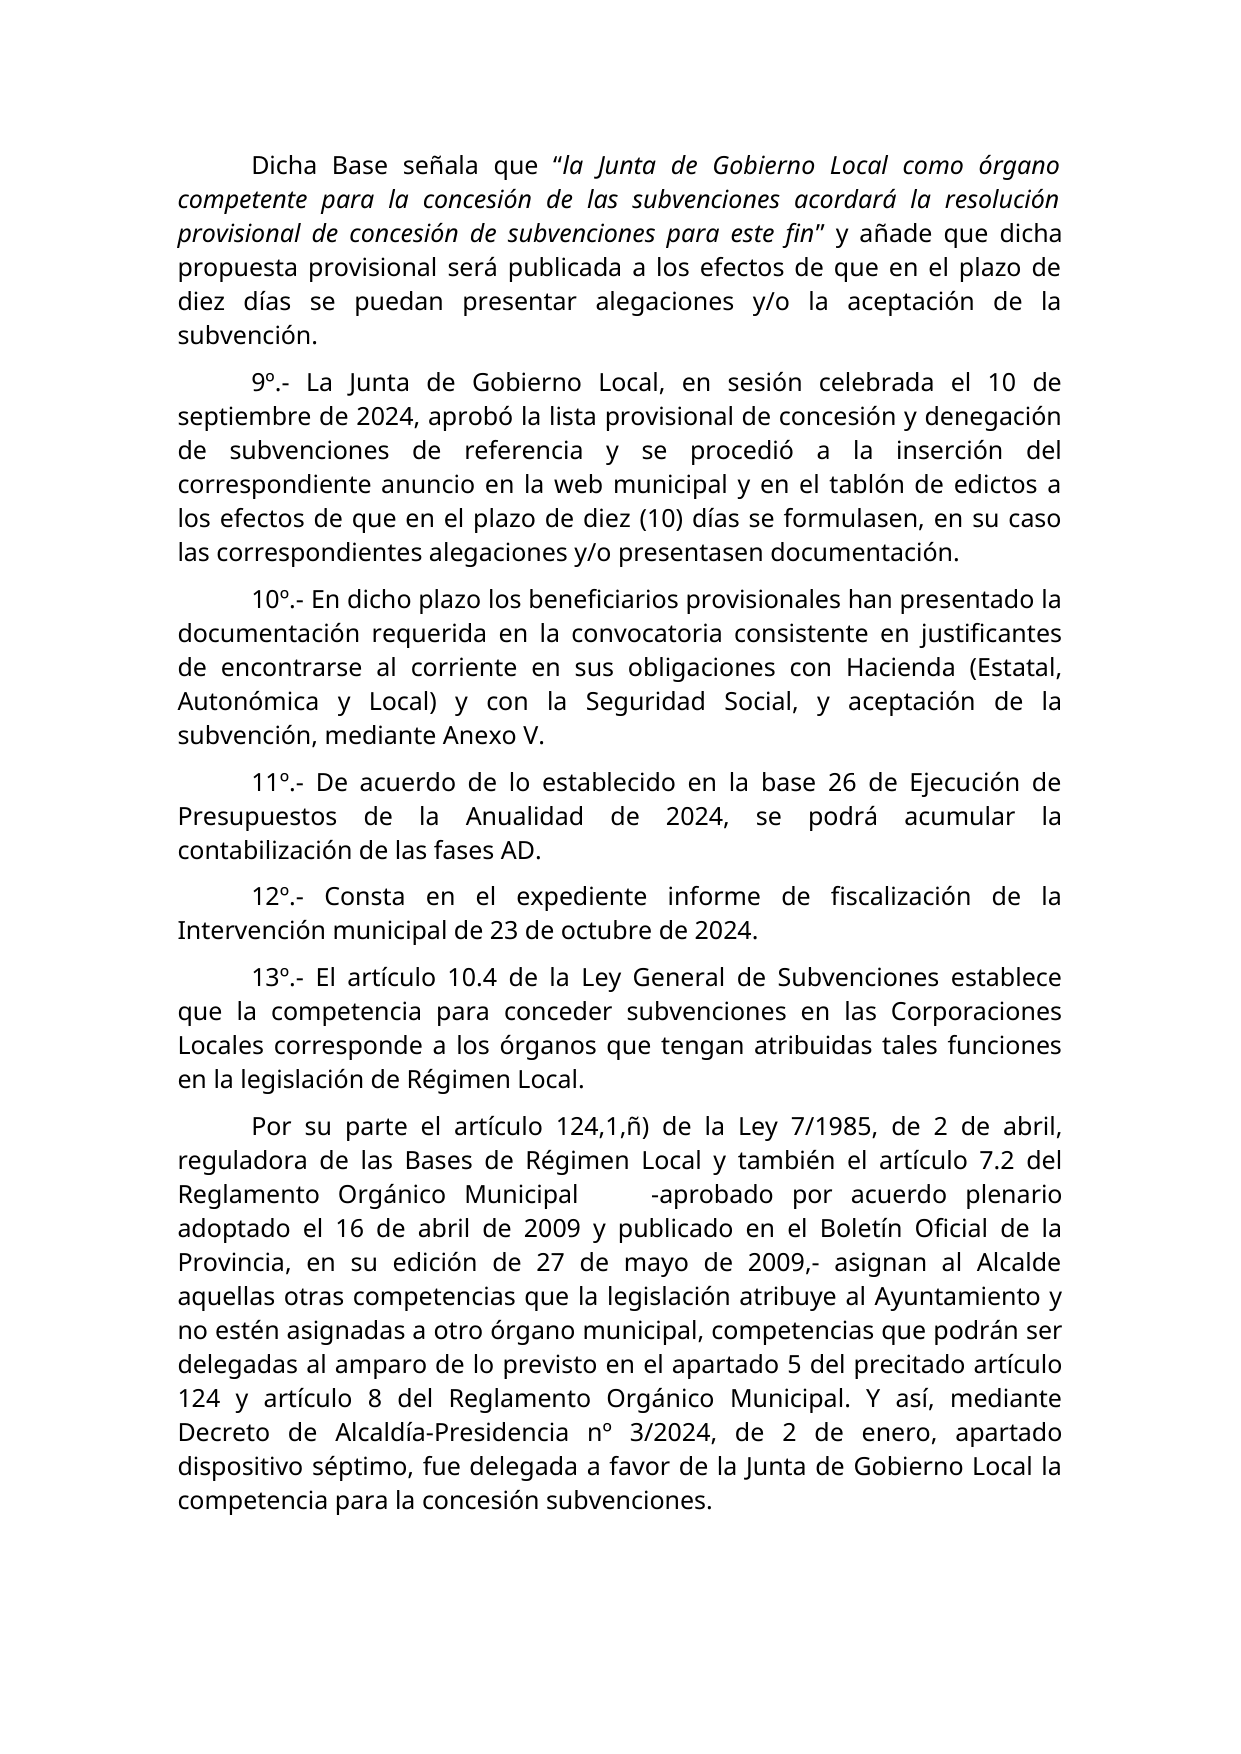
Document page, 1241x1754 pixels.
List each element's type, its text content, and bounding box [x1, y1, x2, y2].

text 10º.- En dicho plazo los beneficiarios provisionales han presentado la documentación requerida en la convocatoria consistente en justificantes de encontrarse al corriente en sus obligaciones con Hacienda (Estatal, Autonómica y Local) y con la Seguridad Social, y aceptación de la subvención, mediante Anexo V. [177, 581, 1063, 752]
text 11º.- De acuerdo de lo establecido en la base 26 de Ejecución de Presupuestos de la Anualidad de 2024, se podrá acumular la contabilización de las fases AD. [177, 764, 1063, 866]
text 9º.- La Junta de Gobierno Local, en sesión celebrada el 10 de septiembre de 2024, aprobó la lista provisional de concesión y denegación de subvenciones de referencia y se procedió a la inserción del correspondiente anuncio en la web municipal y en el tablón de edictos a los efectos de que en el plazo de diez (10) días se formulasen, en su caso las correspondientes alegaciones y/o presentasen documentación. [177, 364, 1063, 569]
text 12º.- Consta en el expediente informe de fiscalización de la Intervención municipal de 23 de octubre de 2024. [177, 879, 1063, 947]
text Por su parte el artículo 124,1,ñ) de la Ley 7/1985, de 2 de abril, reguladora de las Bases de Régimen Local y también el artículo 7.2 del Reglamento Orgánico Municipal -aprobado por acuerdo plenario adoptado el 16 de abril de 2009 y publicado en el Boletín Oficial de la Provincia, en su edición de 27 de mayo de 2009,- asignan al Alcalde aquellas otras competencias que la legislación atribuye al Ayuntamiento y no estén asignadas a otro órgano municipal, competencias que podrán ser delegadas al amparo de lo previsto en el apartado 5 del precitado artículo 124 y artículo 8 del Reglamento Orgánico Municipal. Y así, mediante Decreto de Alcaldía-Presidencia nº 3/2024, de 2 de enero, apartado dispositivo séptimo, fue delegada a favor de la Junta de Gobierno Local la competencia para la concesión subvenciones. [177, 1108, 1063, 1517]
text Dicha Base señala que “la Junta de Gobierno Local como órgano competente para la concesión de las subvenciones acordará la resolución provisional de concesión de subvenciones para este fin” y añade que dicha propuesta provisional será publicada a los efectos de que en el plazo de diez días se puedan presentar alegaciones y/o la aceptación de la subvención. [177, 148, 1063, 352]
text 13º.- El artículo 10.4 de la Ley General de Subvenciones establece que la competencia para conceder subvenciones en las Corporaciones Locales corresponde a los órganos que tengan atribuidas tales funciones en la legislación de Régimen Local. [177, 959, 1063, 1096]
